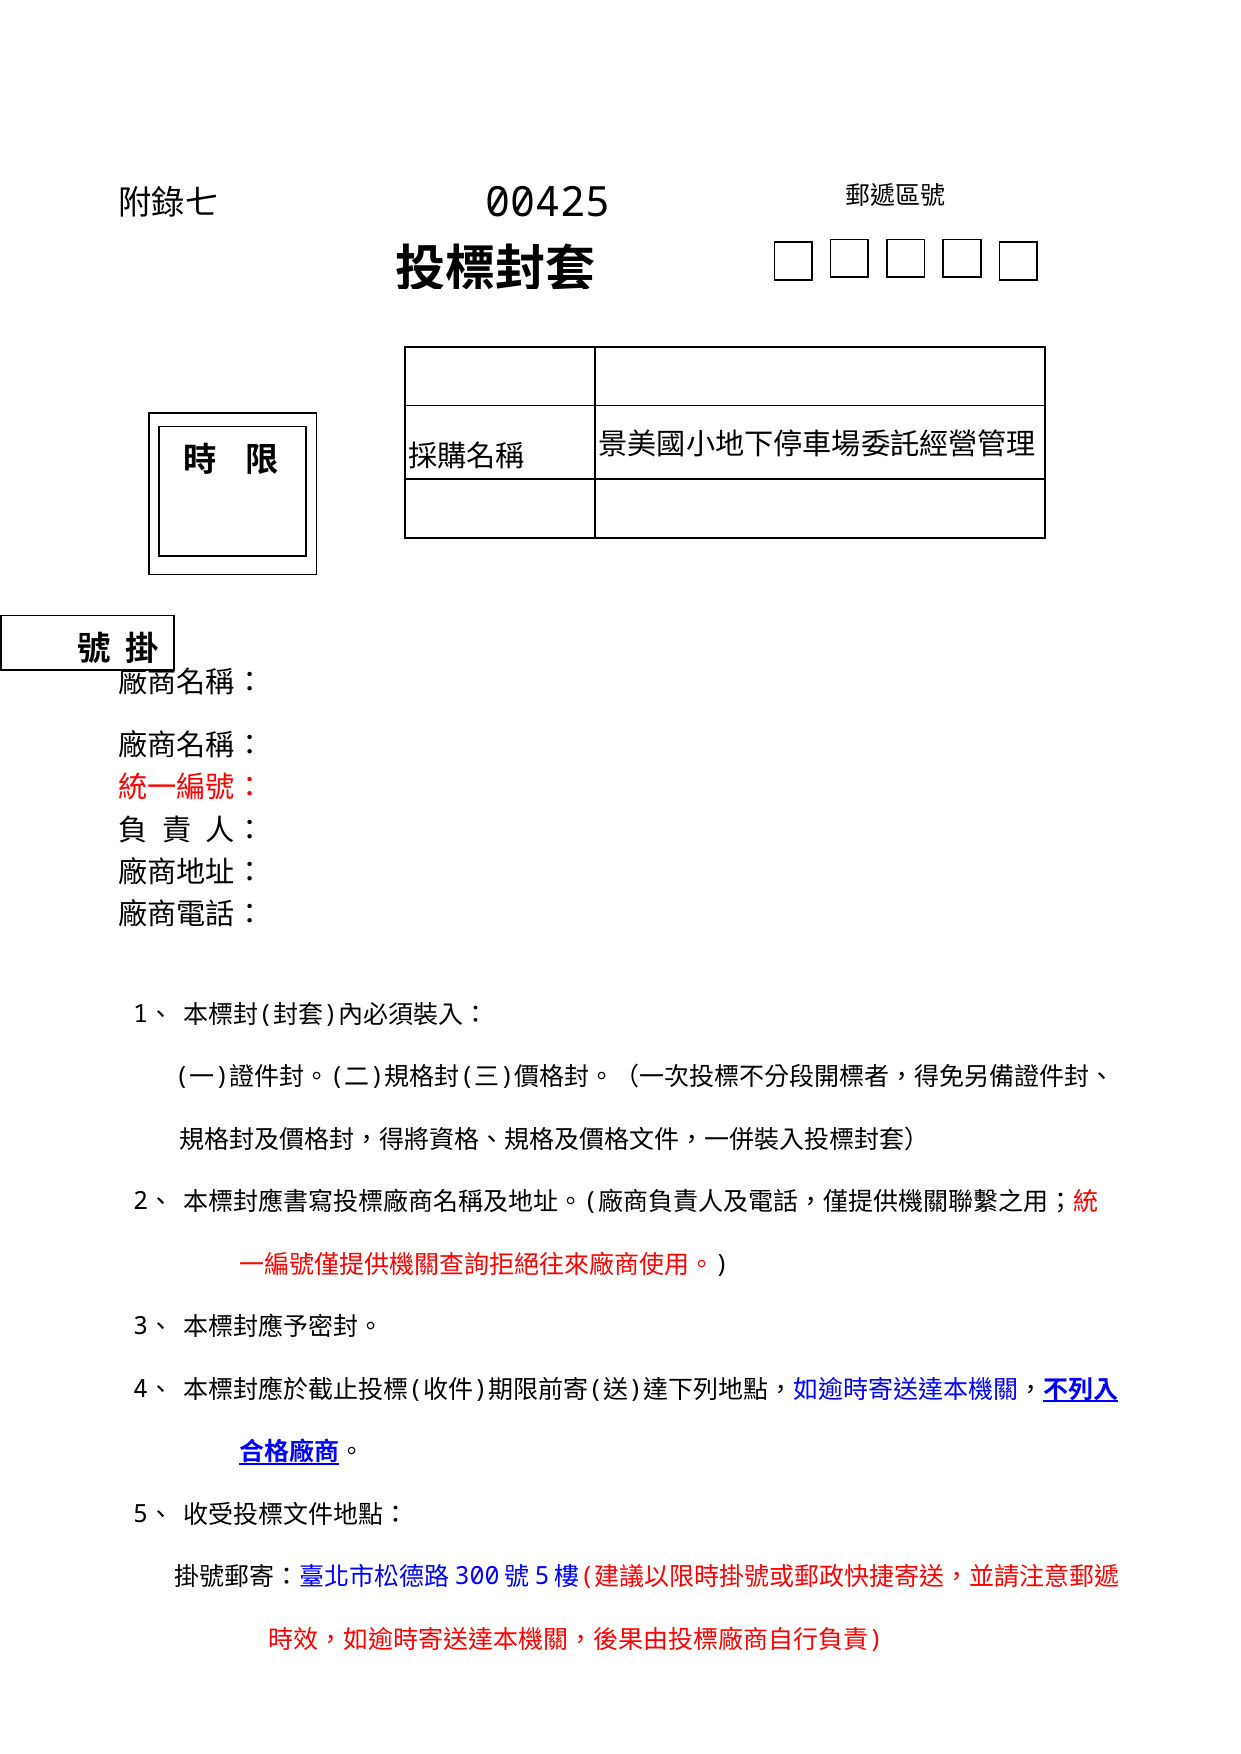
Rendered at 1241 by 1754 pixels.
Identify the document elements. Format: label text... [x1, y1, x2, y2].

list 本標封應書寫投標廠商名稱及地址。(廠商負責人及電話，僅提供機關聯繫之用；統一編號僅提供機關查詢拒絕往來廠商使用。) [133, 1158, 1122, 1283]
text 郵遞區號 [846, 184, 953, 209]
text 廠商名稱： [118, 722, 1122, 764]
list 收受投標文件地點： [133, 1471, 1122, 1533]
text 掛號郵寄：臺北市松德路300號5樓(建議以限時掛號或郵政快捷寄送，並請注意郵遞時效，如逾時寄送達本機關，後果由投標廠商自行負責) [174, 1533, 1122, 1658]
list 本標封(封套)內必須裝入： [133, 971, 1122, 1033]
table_cell 採購名稱 [406, 406, 594, 478]
text 附錄七 00425 [118, 158, 1122, 222]
text 投標封套 [396, 228, 684, 288]
text 廠商電話： [118, 891, 1122, 933]
text 掛 [118, 631, 166, 654]
list 本標封應於截止投標(收件)期限前寄(送)達下列地點，如逾時寄送達本機關，不列入合格廠商。 [133, 1346, 1122, 1471]
table_cell 流水編號 [406, 480, 594, 537]
table_cell 景美國小地下停車場委託經營管理 [596, 406, 1044, 478]
table_header 1115015 [596, 348, 1044, 405]
text 廠商名稱： [118, 658, 1122, 701]
list 本標封應予密封。 [133, 1283, 1122, 1346]
table_header 案號 [406, 348, 594, 405]
text (一)證件封。(二)規格封(三)價格封。（一次投標不分段開標者，得免另備證件封、規格封及價格封，得將資格、規格及價格文件，一併裝入投標封套） [174, 1033, 1122, 1158]
text 負 責 人： [118, 806, 1122, 848]
text 廠商地址： [118, 848, 1122, 891]
text 號 [69, 631, 118, 654]
text 統一編號： [118, 764, 1122, 806]
table_cell [596, 480, 1044, 537]
table_header 案號 [160, 427, 305, 555]
